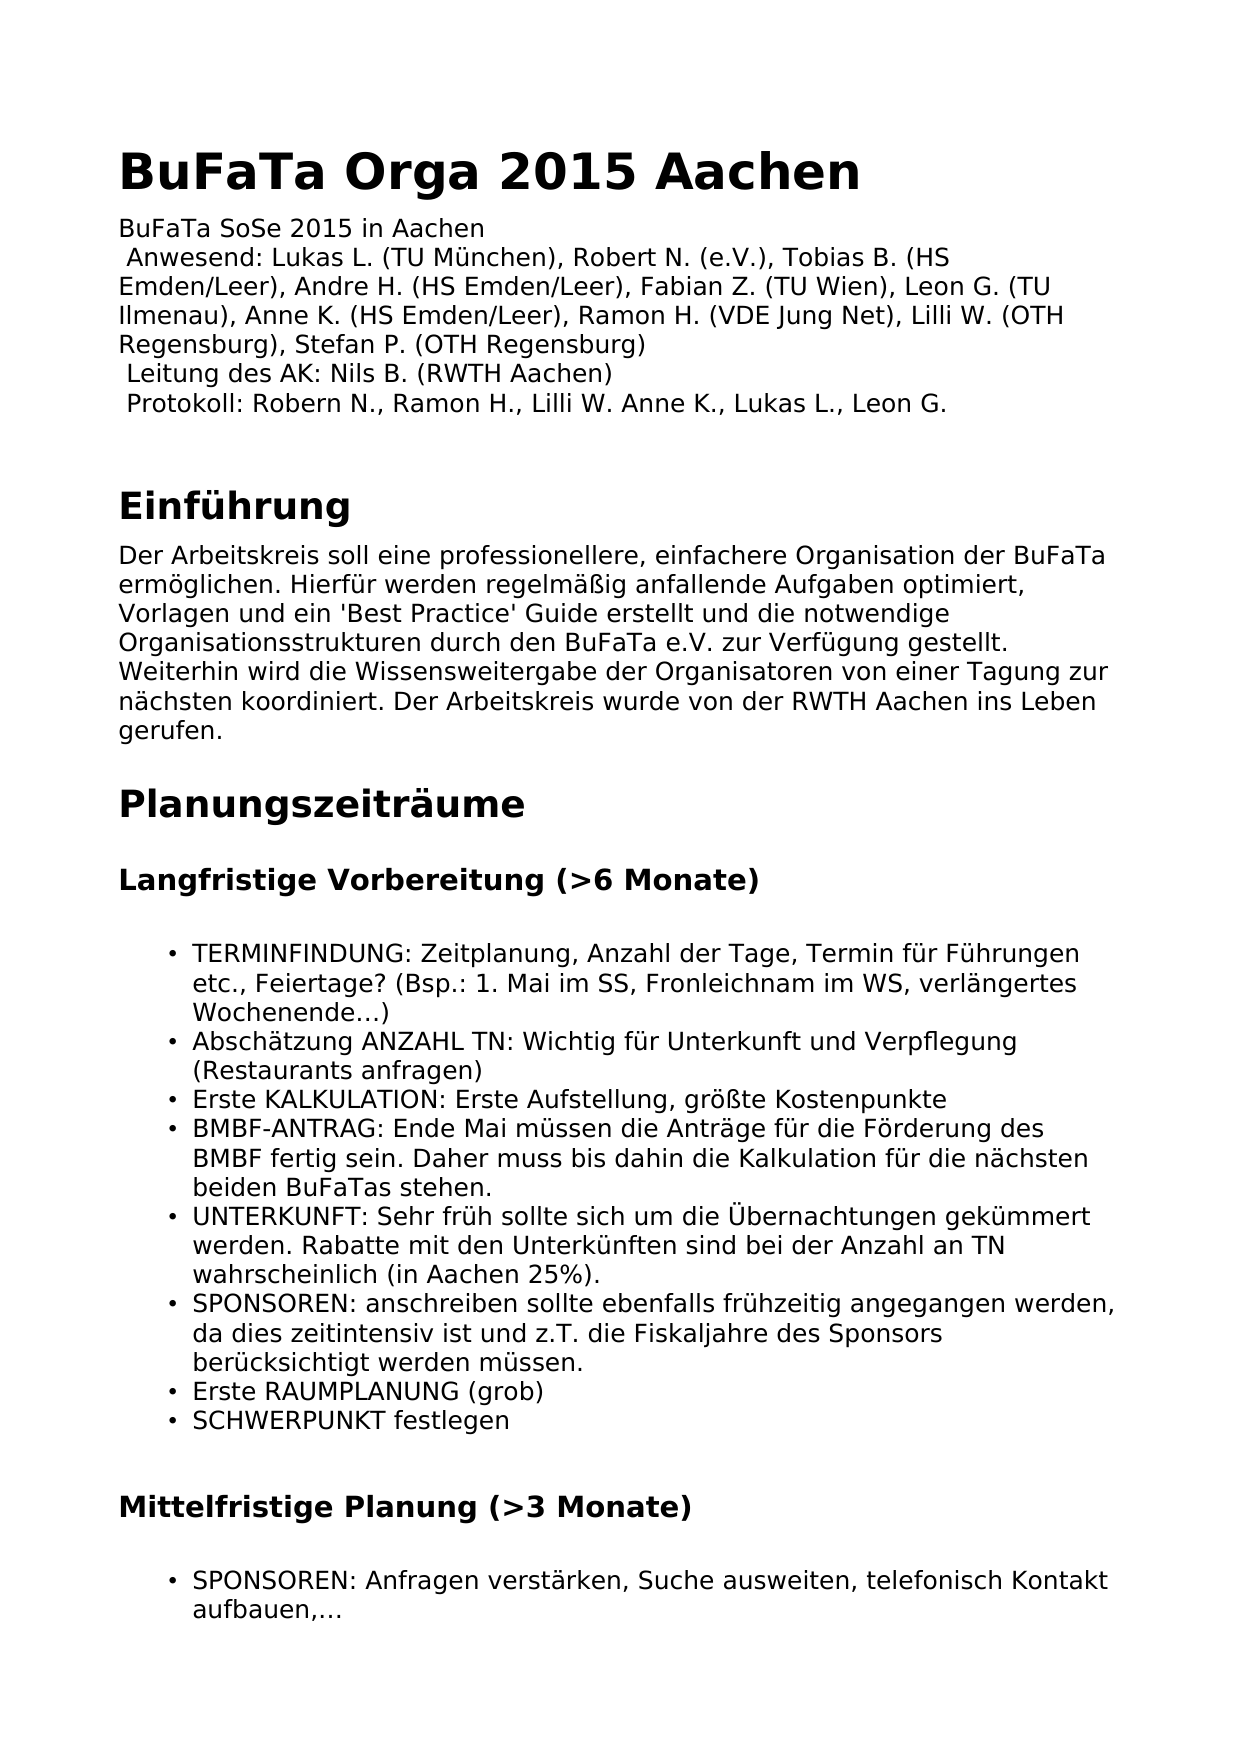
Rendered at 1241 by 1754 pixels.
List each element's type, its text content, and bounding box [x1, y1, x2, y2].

subtitle Langfristige Vorbereitung (>6 Monate) [118, 864, 1122, 898]
list SPONSOREN: anschreiben sollte ebenfalls frühzeitig angegangen werden, da dies zeitintensiv ist und z.T. die Fiskaljahre des Sponsors berücksichtigt werden müssen. [177, 1289, 1122, 1377]
list SPONSOREN: Anfragen verstärken, Suche ausweiten, telefonisch Kontakt aufbauen,… [177, 1566, 1122, 1624]
list Erste RAUMPLANUNG (grob) [177, 1377, 1122, 1406]
text BuFaTa SoSe 2015 in Aachen Anwesend: Lukas L. (TU München), Robert N. (e.V.), Tobias B. (HS Emden/Leer), Andre H. (HS Emden/Leer), Fabian Z. (TU Wien), Leon G. (TU Ilmenau), Anne K. (HS Emden/Leer), Ramon H. (VDE Jung Net), Lilli W. (OTH Regensburg), Stefan P. (OTH Regensburg) Leitung des AK: Nils B. (RWTH Aachen) Protokoll: Robern N., Ramon H., Lilli W. Anne K., Lukas L., Leon G. [118, 214, 1122, 447]
subtitle Planungszeiträume [118, 782, 1122, 826]
list SCHWERPUNKT festlegen [177, 1406, 1122, 1435]
list BMBF-ANTRAG: Ende Mai müssen die Anträge für die Förderung des BMBF fertig sein. Daher muss bis dahin die Kalkulation für die nächsten beiden BuFaTas stehen. [177, 1114, 1122, 1202]
list TERMINFINDUNG: Zeitplanung, Anzahl der Tage, Termin für Führungen etc., Feiertage? (Bsp.: 1. Mai im SS, Fronleichnam im WS, verlängertes Wochenende…) [177, 939, 1122, 1027]
list Abschätzung ANZAHL TN: Wichtig für Unterkunft und Verpflegung (Restaurants anfragen) [177, 1027, 1122, 1085]
list Erste KALKULATION: Erste Aufstellung, größte Kostenpunkte [177, 1085, 1122, 1114]
subtitle Einführung [118, 485, 1122, 528]
subtitle BuFaTa Orga 2015 Aachen [118, 143, 1122, 201]
text Der Arbeitskreis soll eine professionellere, einfachere Organisation der BuFaTa ermöglichen. Hierfür werden regelmäßig anfallende Aufgaben optimiert, Vorlagen und ein 'Best Practice' Guide erstellt und die notwendige Organisationsstrukturen durch den BuFaTa e.V. zur Verfügung gestellt. Weiterhin wird die Wissensweitergabe der Organisatoren von einer Tagung zur nächsten koordiniert. Der Arbeitskreis wurde von der RWTH Aachen ins Leben gerufen. [118, 541, 1122, 745]
list UNTERKUNFT: Sehr früh sollte sich um die Übernachtungen gekümmert werden. Rabatte mit den Unterkünften sind bei der Anzahl an TN wahrscheinlich (in Aachen 25%). [177, 1202, 1122, 1289]
subtitle Mittelfristige Planung (>3 Monate) [118, 1490, 1122, 1524]
